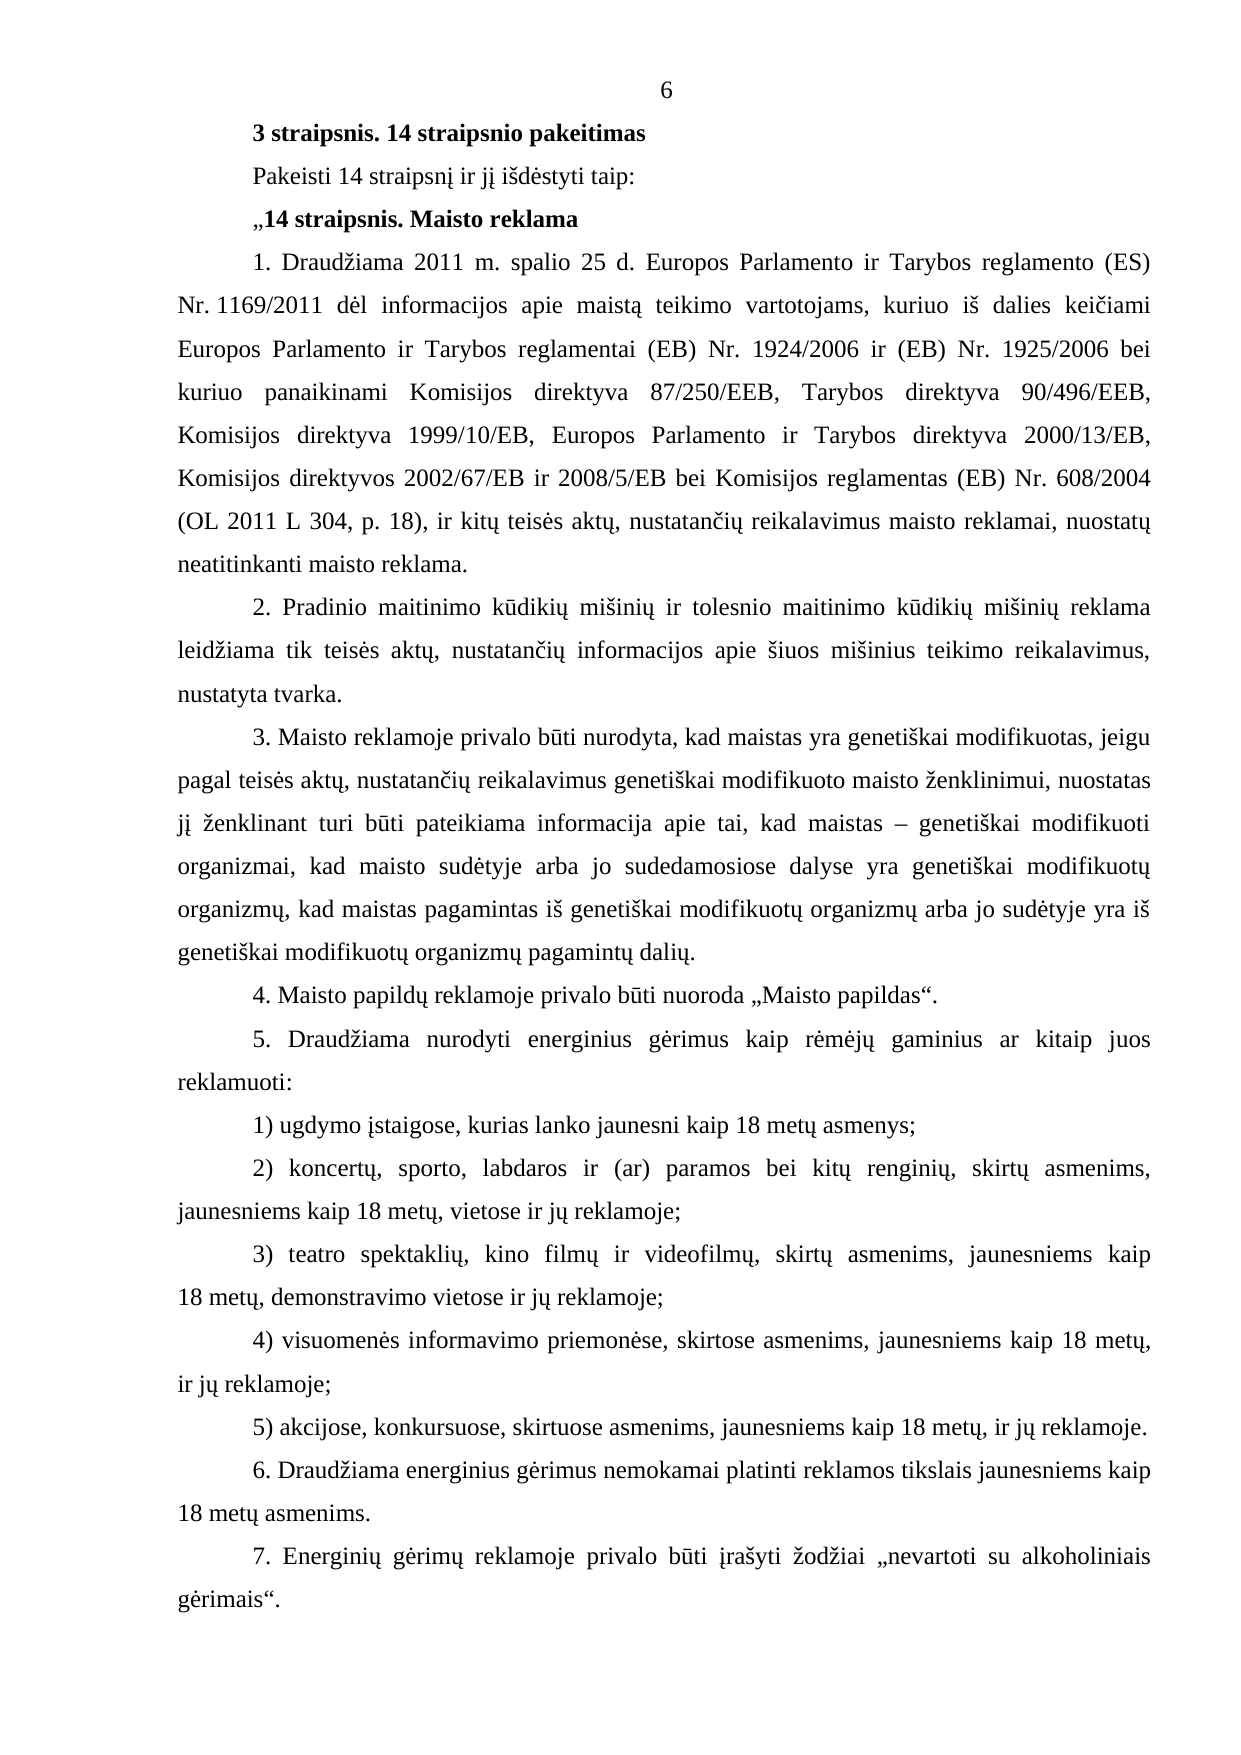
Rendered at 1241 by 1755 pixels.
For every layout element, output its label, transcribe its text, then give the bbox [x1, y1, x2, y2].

text 3 straipsnis. 14 straipsnio pakeitimas [177, 118, 1152, 147]
text 6. Draudžiama energinius gėrimus nemokamai platinti reklamos tikslais jaunesniems kaip 18 metų asmenims. [177, 1455, 1152, 1527]
text Pakeisti 14 straipsnį ir jį išdėstyti taip: [177, 161, 1152, 190]
text 5) akcijose, konkursuose, skirtuose asmenims, jaunesniems kaip 18 metų, ir jų reklamoje. [177, 1412, 1152, 1441]
text 2. Pradinio maitinimo kūdikių mišinių ir tolesnio maitinimo kūdikių mišinių reklama leidžiama tik teisės aktų, nustatančių informacijos apie šiuos mišinius teikimo reikalavimus, nustatyta tvarka. [177, 592, 1152, 707]
text 4. Maisto papildų reklamoje privalo būti nuoroda „Maisto papildas“. [177, 981, 1152, 1009]
text 4) visuomenės informavimo priemonėse, skirtose asmenims, jaunesniems kaip 18 metų, ir jų reklamoje; [177, 1326, 1152, 1397]
text 5. Draudžiama nurodyti energinius gėrimus kaip rėmėjų gaminius ar kitaip juos reklamuoti: [177, 1024, 1152, 1096]
text 3) teatro spektaklių, kino filmų ir videofilmų, skirtų asmenims, jaunesniems kaip 18 metų, demonstravimo vietose ir jų reklamoje; [177, 1239, 1152, 1311]
text 2) koncertų, sporto, labdaros ir (ar) paramos bei kitų renginių, skirtų asmenims, jaunesniems kaip 18 metų, vietose ir jų reklamoje; [177, 1153, 1152, 1225]
text 3. Maisto reklamoje privalo būti nurodyta, kad maistas yra genetiškai modifikuotas, jeigu pagal teisės aktų, nustatančių reikalavimus genetiškai modifikuoto maisto ženklinimui, nuostatas jį ženklinant turi būti pateikiama informacija apie tai, kad maistas – genetiškai modifikuoti organizmai, kad maisto sudėtyje arba jo sudedamosiose dalyse yra genetiškai modifikuotų organizmų, kad maistas pagamintas iš genetiškai modifikuotų organizmų arba jo sudėtyje yra iš genetiškai modifikuotų organizmų pagamintų dalių. [177, 722, 1152, 966]
text 1) ugdymo įstaigose, kurias lanko jaunesni kaip 18 metų asmenys; [177, 1110, 1152, 1139]
text 1. Draudžiama 2011 m. spalio 25 d. Europos Parlamento ir Tarybos reglamento (ES) Nr. 1169/2011 dėl informacijos apie maistą teikimo vartotojams, kuriuo iš dalies keičiami Europos Parlamento ir Tarybos reglamentai (EB) Nr. 1924/2006 ir (EB) Nr. 1925/2006 bei kuriuo panaikinami Komisijos direktyva 87/250/EEB, Tarybos direktyva 90/496/EEB, Komisijos direktyva 1999/10/EB, Europos Parlamento ir Tarybos direktyva 2000/13/EB, Komisijos direktyvos 2002/67/EB ir 2008/5/EB bei Komisijos reglamentas (EB) Nr. 608/2004 (OL 2011 L 304, p. 18), ir kitų teisės aktų, nustatančių reikalavimus maisto reklamai, nuostatų neatitinkanti maisto reklama. [177, 247, 1152, 578]
text 7. Energinių gėrimų reklamoje privalo būti įrašyti žodžiai „nevartoti su alkoholiniais gėrimais“. [177, 1541, 1152, 1613]
text „14 straipsnis. Maisto reklama [177, 204, 1152, 233]
